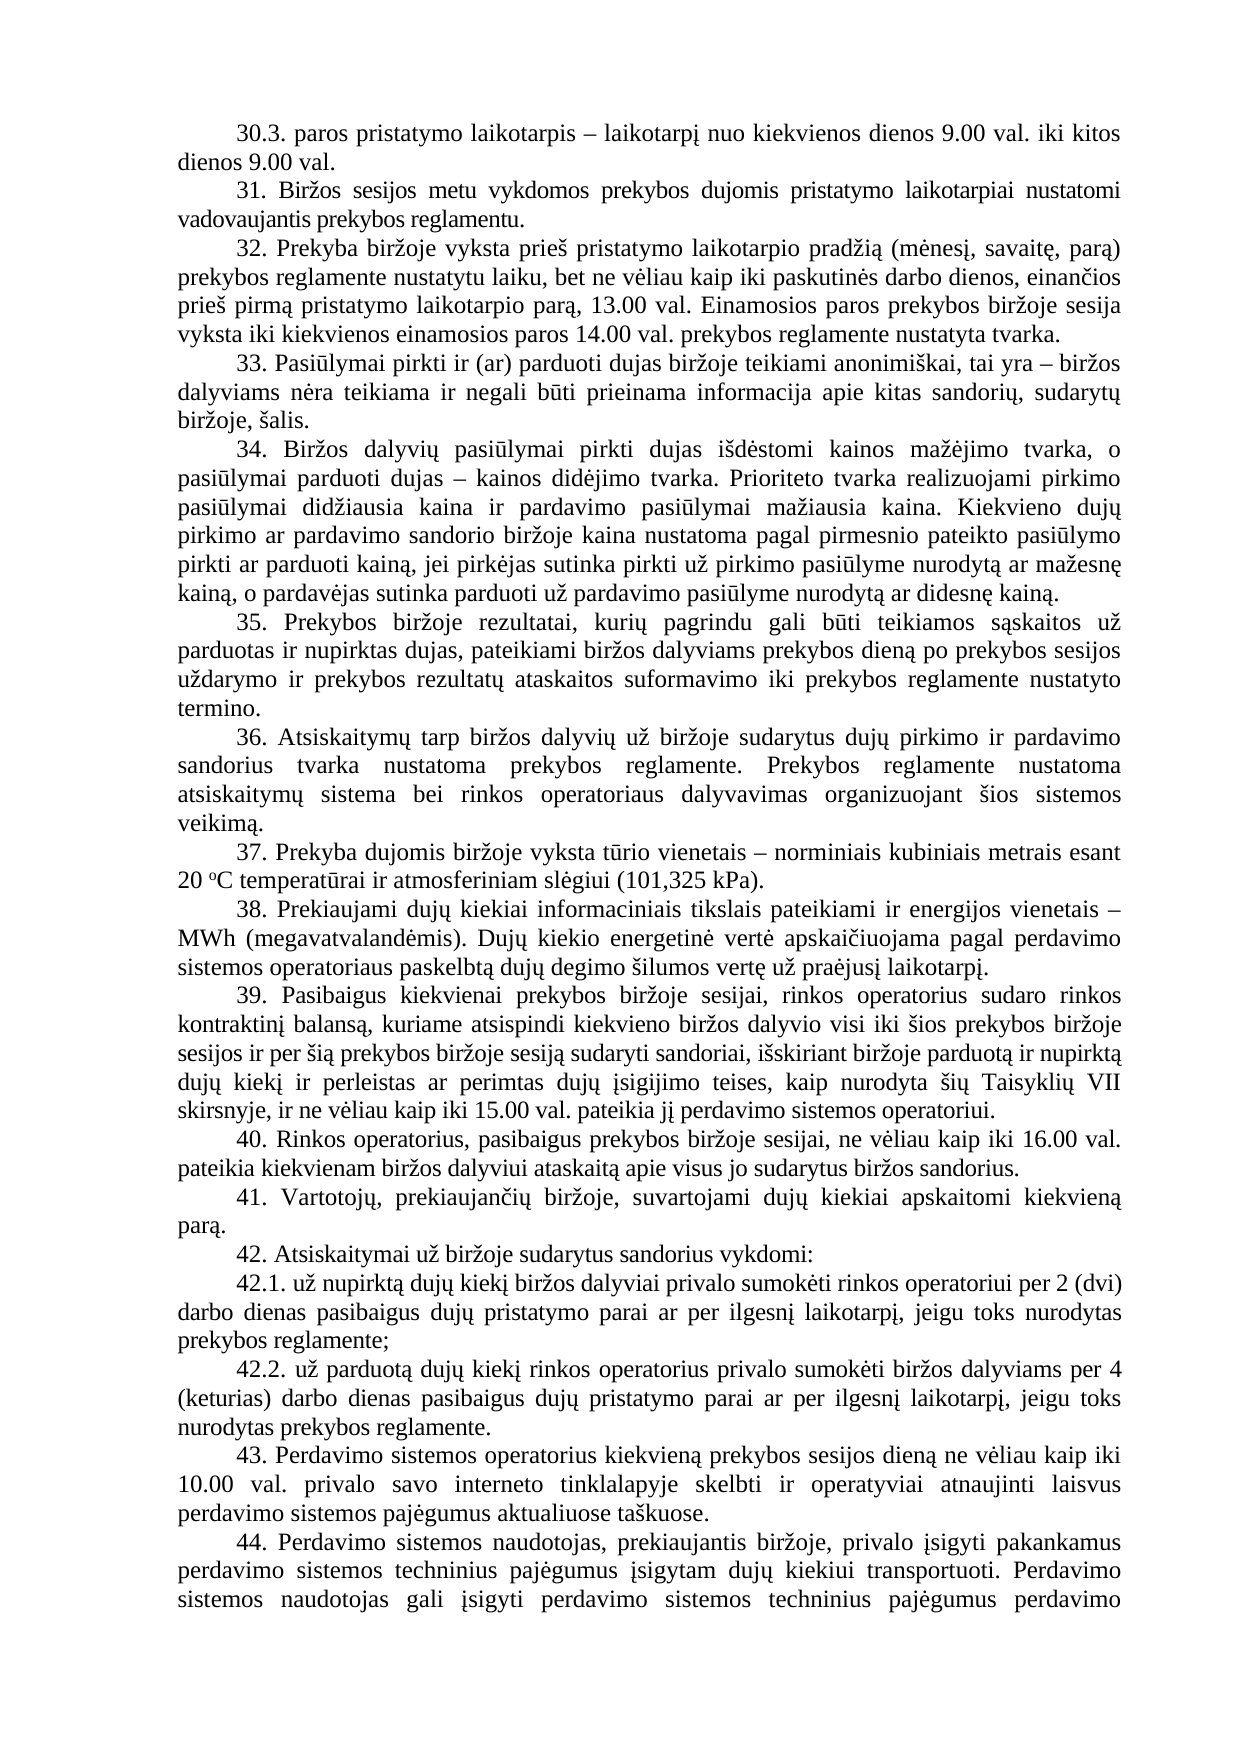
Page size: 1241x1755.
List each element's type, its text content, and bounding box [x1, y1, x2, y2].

text 30.3. paros pristatymo laikotarpis – laikotarpį nuo kiekvienos dienos 9.00 val. iki kitos dienos 9.00 val. [177, 118, 1122, 176]
text 42.1. už nupirktą dujų kiekį biržos dalyviai privalo sumokėti rinkos operatoriui per 2 (dvi) darbo dienas pasibaigus dujų pristatymo parai ar per ilgesnį laikotarpį, jeigu toks nurodytas prekybos reglamente; [177, 1268, 1122, 1354]
text 43. Perdavimo sistemos operatorius kiekvieną prekybos sesijos dieną ne vėliau kaip iki 10.00 val. privalo savo interneto tinklalapyje skelbti ir operatyviai atnaujinti laisvus perdavimo sistemos pajėgumus aktualiuose taškuose. [177, 1441, 1122, 1527]
text 36. Atsiskaitymų tarp biržos dalyvių už biržoje sudarytus dujų pirkimo ir pardavimo sandorius tvarka nustatoma prekybos reglamente. Prekybos reglamente nustatoma atsiskaitymų sistema bei rinkos operatoriaus dalyvavimas organizuojant šios sistemos veikimą. [177, 722, 1122, 837]
text 37. Prekyba dujomis biržoje vyksta tūrio vienetais – norminiais kubiniais metrais esant 20 oC temperatūrai ir atmosferiniam slėgiui (101,325 kPa). [177, 837, 1122, 894]
text 44. Perdavimo sistemos naudotojas, prekiaujantis biržoje, privalo įsigyti pakankamus perdavimo sistemos techninius pajėgumus įsigytam dujų kiekiui transportuoti. Perdavimo sistemos naudotojas gali įsigyti perdavimo sistemos techninius pajėgumus perdavimo [177, 1527, 1122, 1613]
text 34. Biržos dalyvių pasiūlymai pirkti dujas išdėstomi kainos mažėjimo tvarka, o pasiūlymai parduoti dujas – kainos didėjimo tvarka. Prioriteto tvarka realizuojami pirkimo pasiūlymai didžiausia kaina ir pardavimo pasiūlymai mažiausia kaina. Kiekvieno dujų pirkimo ar pardavimo sandorio biržoje kaina nustatoma pagal pirmesnio pateikto pasiūlymo pirkti ar parduoti kainą, jei pirkėjas sutinka pirkti už pirkimo pasiūlyme nurodytą ar mažesnę kainą, o pardavėjas sutinka parduoti už pardavimo pasiūlyme nurodytą ar didesnę kainą. [177, 434, 1122, 607]
text 32. Prekyba biržoje vyksta prieš pristatymo laikotarpio pradžią (mėnesį, savaitę, parą) prekybos reglamente nustatytu laiku, bet ne vėliau kaip iki paskutinės darbo dienos, einančios prieš pirmą pristatymo laikotarpio parą, 13.00 val. Einamosios paros prekybos biržoje sesija vyksta iki kiekvienos einamosios paros 14.00 val. prekybos reglamente nustatyta tvarka. [177, 233, 1122, 348]
text 33. Pasiūlymai pirkti ir (ar) parduoti dujas biržoje teikiami anonimiškai, tai yra – biržos dalyviams nėra teikiama ir negali būti prieinama informacija apie kitas sandorių, sudarytų biržoje, šalis. [177, 348, 1122, 434]
text 41. Vartotojų, prekiaujančių biržoje, suvartojami dujų kiekiai apskaitomi kiekvieną parą. [177, 1182, 1122, 1239]
text 31. Biržos sesijos metu vykdomos prekybos dujomis pristatymo laikotarpiai nustatomi vadovaujantis prekybos reglamentu. [177, 176, 1122, 233]
text 38. Prekiaujami dujų kiekiai informaciniais tikslais pateikiami ir energijos vienetais – MWh (megavatvalandėmis). Dujų kiekio energetinė vertė apskaičiuojama pagal perdavimo sistemos operatoriaus paskelbtą dujų degimo šilumos vertę už praėjusį laikotarpį. [177, 894, 1122, 981]
text 42. Atsiskaitymai už biržoje sudarytus sandorius vykdomi: [177, 1239, 1122, 1268]
text 40. Rinkos operatorius, pasibaigus prekybos biržoje sesijai, ne vėliau kaip iki 16.00 val. pateikia kiekvienam biržos dalyviui ataskaitą apie visus jo sudarytus biržos sandorius. [177, 1124, 1122, 1182]
text 42.2. už parduotą dujų kiekį rinkos operatorius privalo sumokėti biržos dalyviams per 4 (keturias) darbo dienas pasibaigus dujų pristatymo parai ar per ilgesnį laikotarpį, jeigu toks nurodytas prekybos reglamente. [177, 1354, 1122, 1441]
text 39. Pasibaigus kiekvienai prekybos biržoje sesijai, rinkos operatorius sudaro rinkos kontraktinį balansą, kuriame atsispindi kiekvieno biržos dalyvio visi iki šios prekybos biržoje sesijos ir per šią prekybos biržoje sesiją sudaryti sandoriai, išskiriant biržoje parduotą ir nupirktą dujų kiekį ir perleistas ar perimtas dujų įsigijimo teises, kaip nurodyta šių Taisyklių VII skirsnyje, ir ne vėliau kaip iki 15.00 val. pateikia jį perdavimo sistemos operatoriui. [177, 981, 1122, 1124]
text 35. Prekybos biržoje rezultatai, kurių pagrindu gali būti teikiamos sąskaitos už parduotas ir nupirktas dujas, pateikiami biržos dalyviams prekybos dieną po prekybos sesijos uždarymo ir prekybos rezultatų ataskaitos suformavimo iki prekybos reglamente nustatyto termino. [177, 607, 1122, 722]
